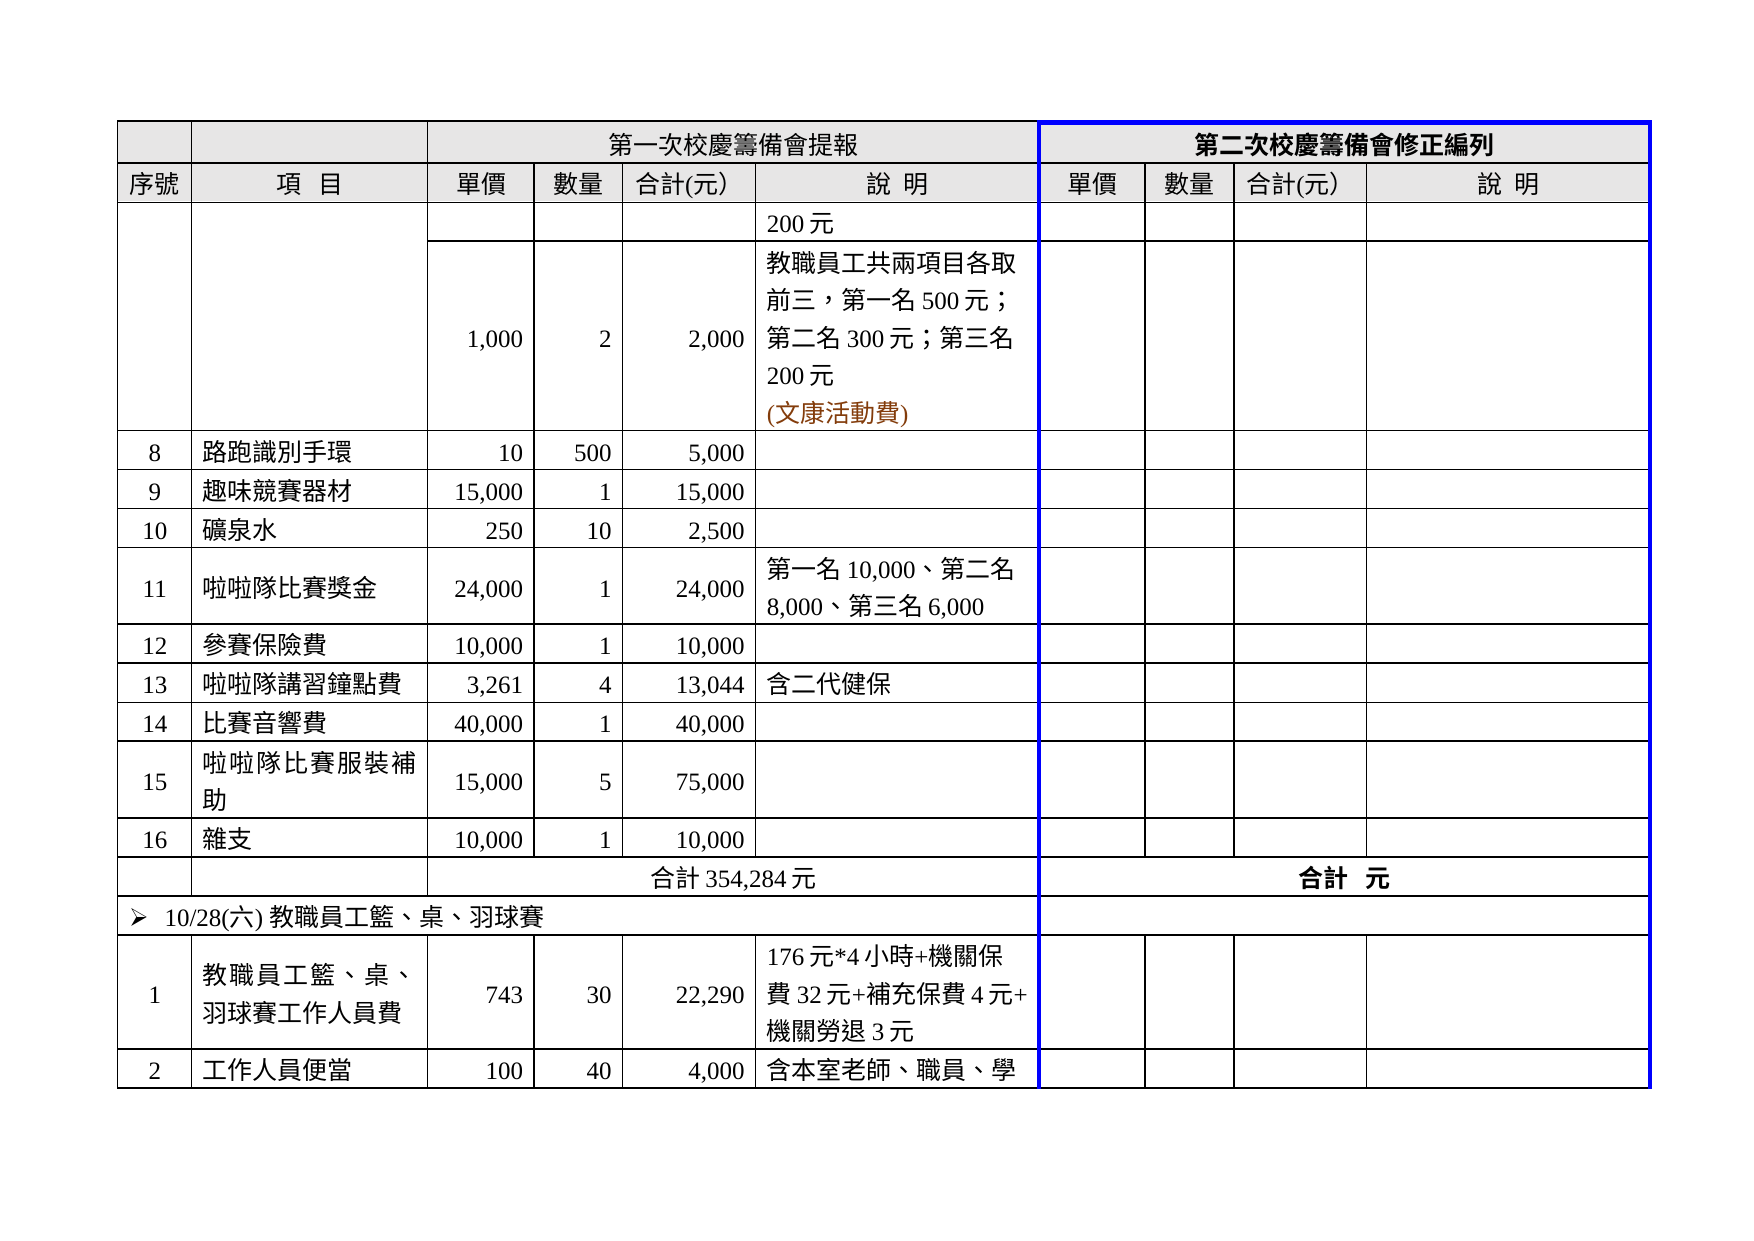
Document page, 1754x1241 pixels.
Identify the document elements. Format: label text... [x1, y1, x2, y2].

table_cell 工作人員便當 [192, 1050, 427, 1087]
table_cell 200元 [756, 203, 1037, 240]
table_cell [756, 470, 1037, 508]
table_cell 16 [118, 819, 191, 856]
table_cell [1235, 625, 1366, 662]
table_cell [1367, 664, 1648, 701]
table_cell [1146, 664, 1233, 701]
table_cell [1235, 742, 1366, 817]
table_cell [428, 203, 533, 240]
table_cell [1367, 509, 1648, 547]
table_cell 13 [118, 664, 191, 701]
table_cell 雜支 [192, 819, 427, 856]
table_cell [1041, 703, 1144, 740]
table_cell [1041, 742, 1144, 817]
table_cell 40 [535, 1050, 622, 1087]
table_cell [118, 203, 191, 429]
table_cell 22,290 [623, 936, 755, 1048]
table_cell 教職員工共兩項目各取前三，第一名500元；第二名300元；第三名200元 (文康活動費) [756, 242, 1037, 429]
table_cell 礦泉水 [192, 509, 427, 547]
table_cell [1367, 242, 1648, 429]
table_cell [1146, 625, 1233, 662]
table_cell [1367, 625, 1648, 662]
table_cell [1235, 936, 1366, 1048]
table_cell 15,000 [623, 470, 755, 508]
table_cell 9 [118, 470, 191, 508]
table_cell 40,000 [428, 703, 533, 740]
table_cell 啦啦隊講習鐘點費 [192, 664, 427, 701]
table_cell 11 [118, 548, 191, 623]
table_cell [1041, 936, 1144, 1048]
table_cell [1041, 819, 1144, 856]
table_cell 30 [535, 936, 622, 1048]
table_cell 數量 [535, 164, 622, 201]
table_cell 12 [118, 625, 191, 662]
table_cell 合計(元） [623, 164, 755, 201]
table_cell 14 [118, 703, 191, 740]
table_cell [1235, 664, 1366, 701]
table_cell 2,000 [623, 242, 755, 429]
table_cell 含二代健保 [756, 664, 1037, 701]
table_cell 15,000 [428, 470, 533, 508]
table_cell 75,000 [623, 742, 755, 817]
table_cell [1367, 742, 1648, 817]
table_cell 比賽音響費 [192, 703, 427, 740]
table_cell 100 [428, 1050, 533, 1087]
table_cell 含本室老師、職員、學 [756, 1050, 1037, 1087]
table_cell 1 [535, 703, 622, 740]
table_cell 路跑識別手環 [192, 431, 427, 468]
table_cell [1146, 936, 1233, 1048]
table_cell 1,000 [428, 242, 533, 429]
table_cell 500 [535, 431, 622, 468]
table_header 第一次校慶籌備會提報 [428, 122, 1037, 162]
table_cell [1235, 431, 1366, 468]
table_cell [1367, 470, 1648, 508]
table_cell [1367, 203, 1648, 240]
table_header 第二次校慶籌備會修正編列 [1041, 125, 1648, 162]
table_cell [1041, 509, 1144, 547]
table_cell 啦啦隊比賽服裝補助 [192, 742, 427, 817]
table_cell [1235, 1050, 1366, 1087]
table_cell 2 [118, 1050, 191, 1087]
table_cell 10,000 [623, 819, 755, 856]
table_cell [1235, 509, 1366, 547]
table_cell [118, 858, 191, 895]
table_cell 教職員工籃、桌、羽球賽工作人員費 [192, 936, 427, 1048]
table_cell [1367, 1050, 1648, 1087]
table_cell [1041, 431, 1144, 468]
table_cell [1146, 431, 1233, 468]
table_cell 24,000 [623, 548, 755, 623]
table_cell [1146, 819, 1233, 856]
table_cell 序號 [118, 164, 191, 201]
table_cell [756, 625, 1037, 662]
table_cell [1041, 897, 1648, 934]
table_cell 4,000 [623, 1050, 755, 1087]
table_cell [192, 858, 427, 895]
table_header [118, 122, 191, 162]
table_cell [756, 819, 1037, 856]
table_cell [1367, 548, 1648, 623]
table_cell 3,261 [428, 664, 533, 701]
table_cell 10/28(六) 教職員工籃、桌、羽球賽 [118, 897, 1037, 934]
table_cell 1 [535, 470, 622, 508]
table_cell [1041, 664, 1144, 701]
table_cell [1041, 1050, 1144, 1087]
table_cell [1146, 703, 1233, 740]
table_cell 單價 [1041, 164, 1144, 201]
table_cell [535, 203, 622, 240]
table_cell [756, 509, 1037, 547]
table_cell 2 [535, 242, 622, 429]
table_cell 合計(元） [1235, 164, 1366, 201]
table_cell [1041, 470, 1144, 508]
table_cell [1146, 509, 1233, 547]
table_cell 176元*4小時+機關保費32元+補充保費4元+機關勞退3元 [756, 936, 1037, 1048]
table_cell [1235, 242, 1366, 429]
table_cell [1235, 703, 1366, 740]
table_cell 參賽保險費 [192, 625, 427, 662]
table_cell 合計354,284元 [428, 858, 1037, 895]
table_cell 15,000 [428, 742, 533, 817]
table_cell 40,000 [623, 703, 755, 740]
table_cell 13,044 [623, 664, 755, 701]
table_cell [1367, 431, 1648, 468]
table_cell 250 [428, 509, 533, 547]
table_cell 1 [535, 625, 622, 662]
table_cell [623, 203, 755, 240]
table_cell 趣味競賽器材 [192, 470, 427, 508]
table_cell 24,000 [428, 548, 533, 623]
table_cell 2,500 [623, 509, 755, 547]
table_header [192, 122, 427, 162]
table_cell [192, 203, 427, 429]
table_cell [1041, 242, 1144, 429]
table_cell 10,000 [428, 819, 533, 856]
table_cell 合計 元 [1041, 858, 1648, 895]
table_cell 743 [428, 936, 533, 1048]
table_cell 10,000 [428, 625, 533, 662]
table_cell [1235, 203, 1366, 240]
table_cell [756, 703, 1037, 740]
table_cell 啦啦隊比賽獎金 [192, 548, 427, 623]
table_cell [1041, 203, 1144, 240]
table_cell [1146, 203, 1233, 240]
table_cell 說 明 [756, 164, 1037, 201]
table_cell [1146, 470, 1233, 508]
table_cell [1235, 548, 1366, 623]
table_cell 10 [535, 509, 622, 547]
table_cell 15 [118, 742, 191, 817]
table_cell 10,000 [623, 625, 755, 662]
table_cell [756, 742, 1037, 817]
table_cell 單價 [428, 164, 533, 201]
table_cell [756, 431, 1037, 468]
table_cell [1146, 742, 1233, 817]
table_cell 4 [535, 664, 622, 701]
table_cell [1146, 1050, 1233, 1087]
table_cell 1 [118, 936, 191, 1048]
table_cell [1146, 548, 1233, 623]
table_cell [1367, 936, 1648, 1048]
table_cell 項 目 [192, 164, 427, 201]
table_cell [1146, 242, 1233, 429]
table_cell [1367, 703, 1648, 740]
table_cell 5,000 [623, 431, 755, 468]
table_cell [1367, 819, 1648, 856]
table_cell 說 明 [1367, 164, 1648, 201]
table_cell [1235, 819, 1366, 856]
table_cell [1041, 548, 1144, 623]
table_cell [1041, 625, 1144, 662]
table_cell 數量 [1146, 164, 1233, 201]
table_cell 8 [118, 431, 191, 468]
table_cell 5 [535, 742, 622, 817]
table_cell 1 [535, 819, 622, 856]
table_cell 10 [428, 431, 533, 468]
table_cell [1235, 470, 1366, 508]
table_cell 1 [535, 548, 622, 623]
table_cell 第一名10,000、第二名8,000、第三名6,000 [756, 548, 1037, 623]
table_cell 10 [118, 509, 191, 547]
